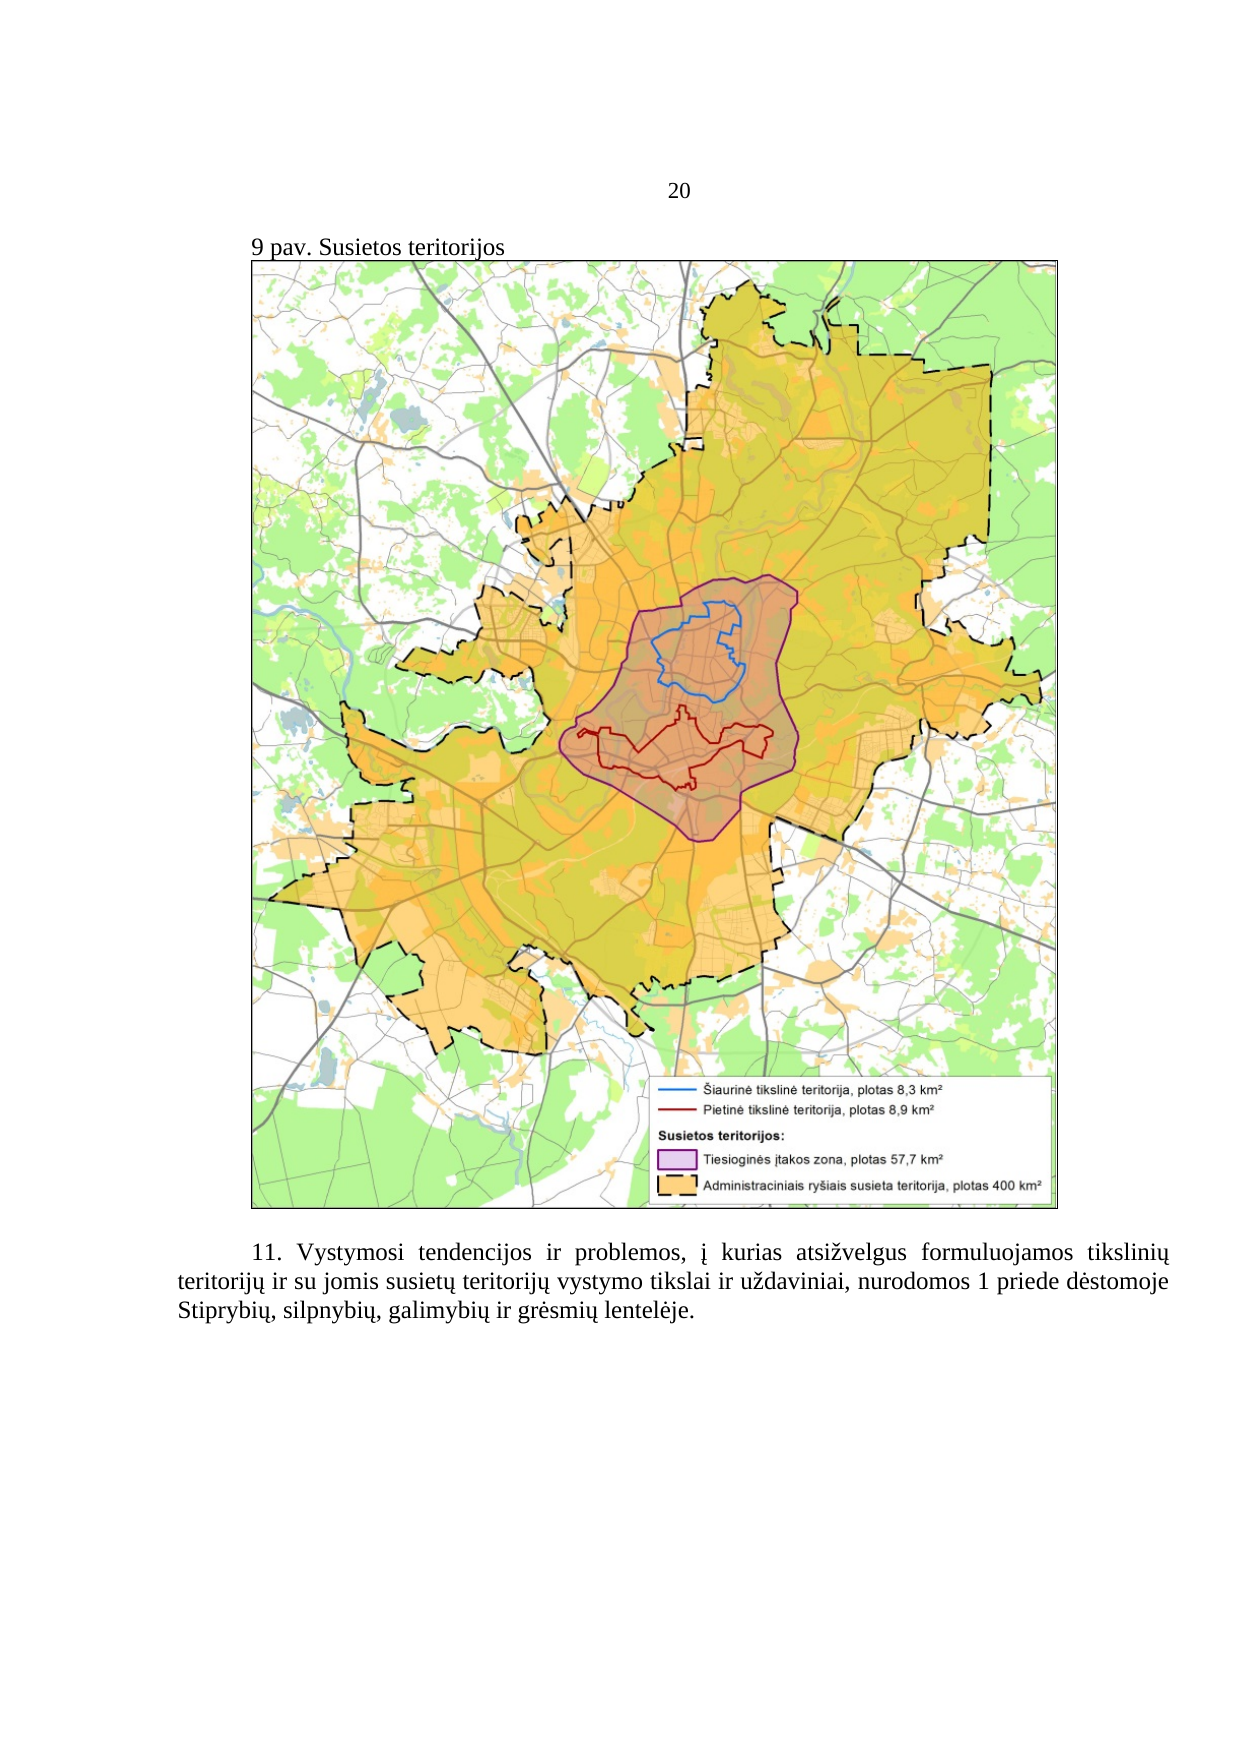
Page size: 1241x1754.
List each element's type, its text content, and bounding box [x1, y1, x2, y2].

text 11. Vystymosi tendencijos ir problemos, į kurias atsižvelgus formuluojamos tikslinių teritorijų ir su jomis susietų teritorijų vystymo tikslai ir uždaviniai, nurodomos 1 priede dėstomoje Stiprybių, silpnybių, galimybių ir grėsmių lentelėje. [177, 1237, 1170, 1324]
text 9 pav. Susietos teritorijos [177, 232, 1181, 260]
